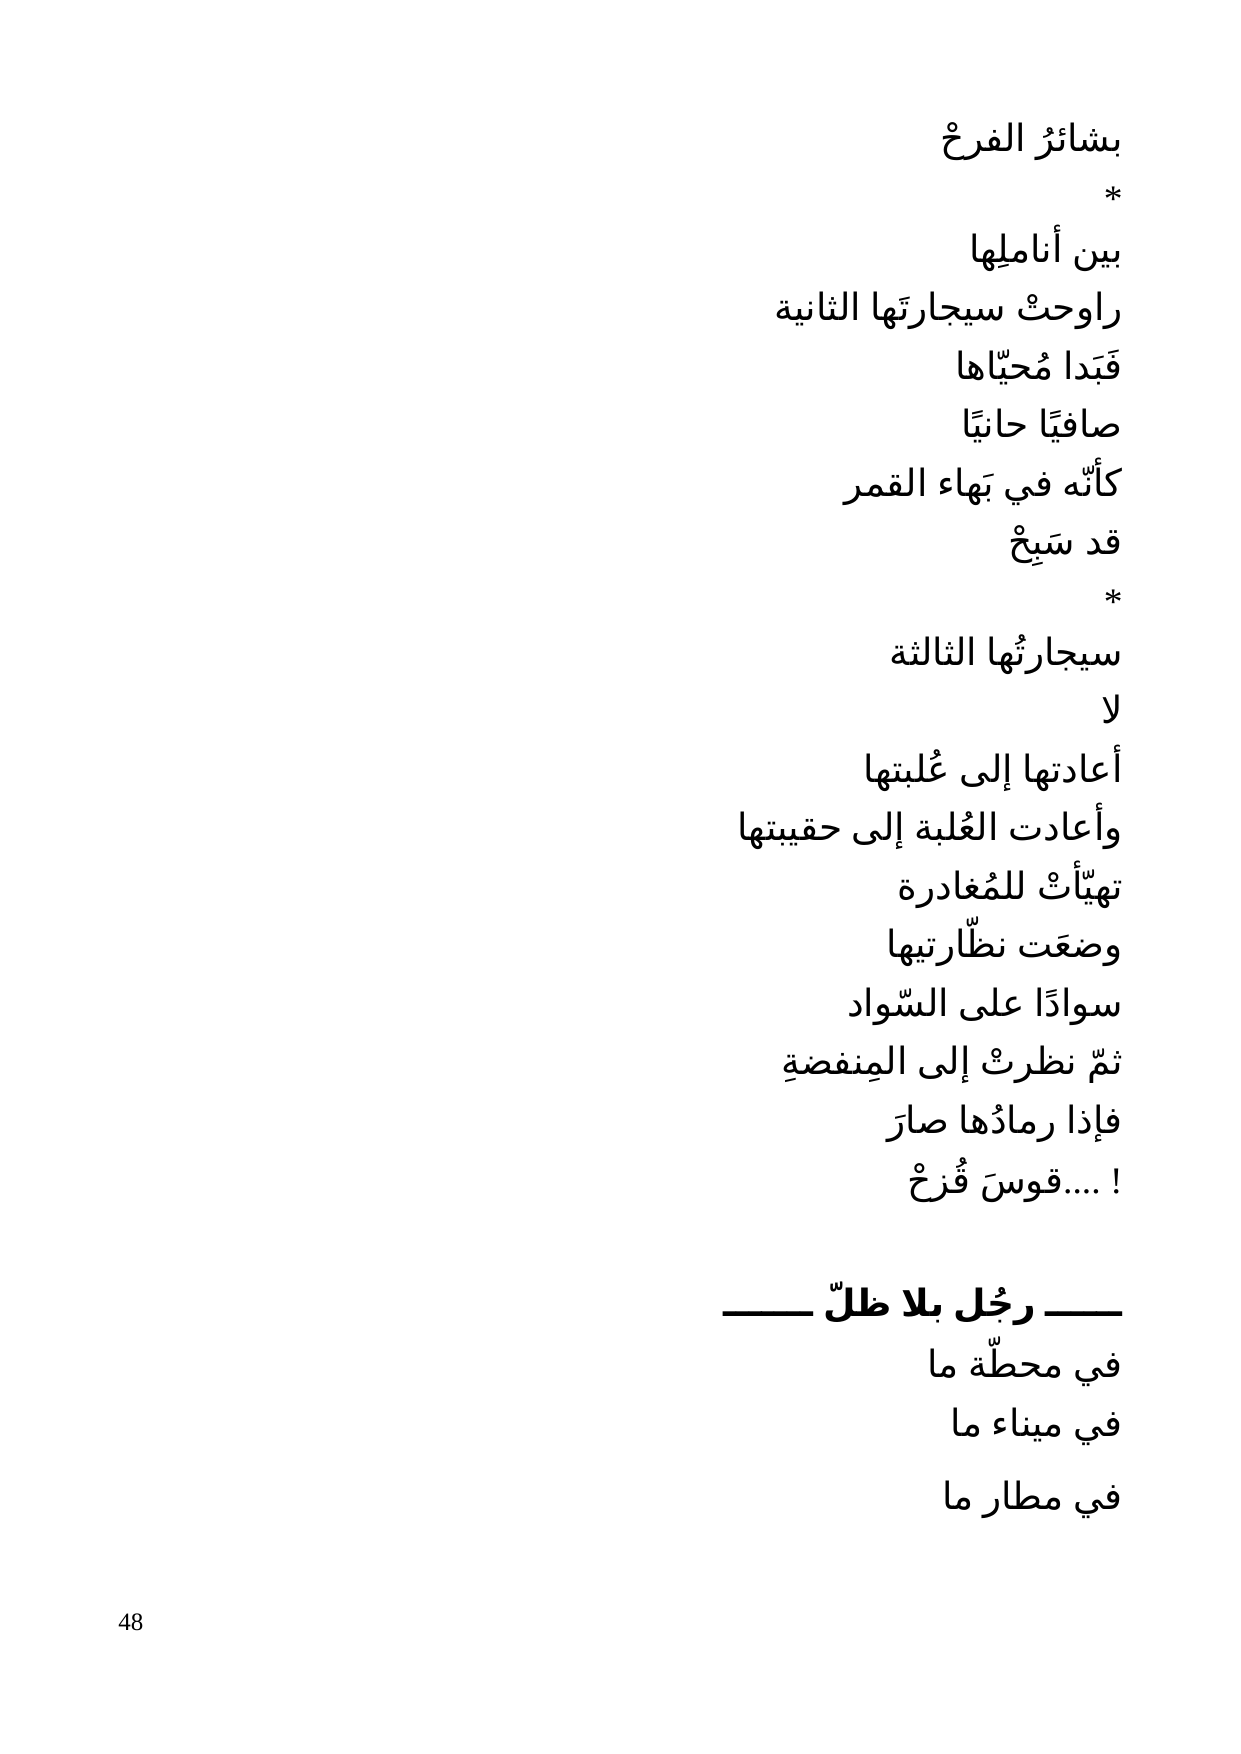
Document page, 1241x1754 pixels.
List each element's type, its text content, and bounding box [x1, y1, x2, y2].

text فإذا رمادُها صارَ [118, 1099, 1122, 1148]
text وأعادت العُلبة إلى حقيبتها [118, 807, 1122, 856]
text قد سَبِحْ [118, 521, 1122, 570]
text وضعَت نظّارتيها [118, 924, 1122, 973]
text * [118, 177, 1122, 220]
text في ميناء ما [118, 1402, 1122, 1451]
text في محطّة ما [118, 1344, 1122, 1393]
text ثمّ نظرتْ إلى المِنفضةِ [118, 1041, 1122, 1090]
text تهيّأتْ للمُغادرة [118, 865, 1122, 914]
text * [118, 579, 1122, 623]
subtitle ــــــ رجُل بلا ظلّ ـــــــ [118, 1282, 1122, 1331]
text لا [118, 690, 1122, 739]
text بين أناملِها [118, 228, 1122, 277]
text في مطار ما [118, 1476, 1122, 1524]
text فَبَدا مُحيّاها [118, 345, 1122, 394]
text صافيًا حانيًا [118, 404, 1122, 453]
text سوادًا على السّواد [118, 982, 1122, 1031]
text كأنّه في بَهاء القمر [118, 462, 1122, 511]
text قوسَ قُزحْ.... ! [118, 1158, 1122, 1208]
text راوحتْ سيجارتَها الثانية [118, 287, 1122, 336]
text بشائرُ الفرحْ [118, 118, 1122, 167]
text أعادتها إلى عُلبتها [118, 748, 1122, 797]
text سيجارتُها الثالثة [118, 631, 1122, 680]
